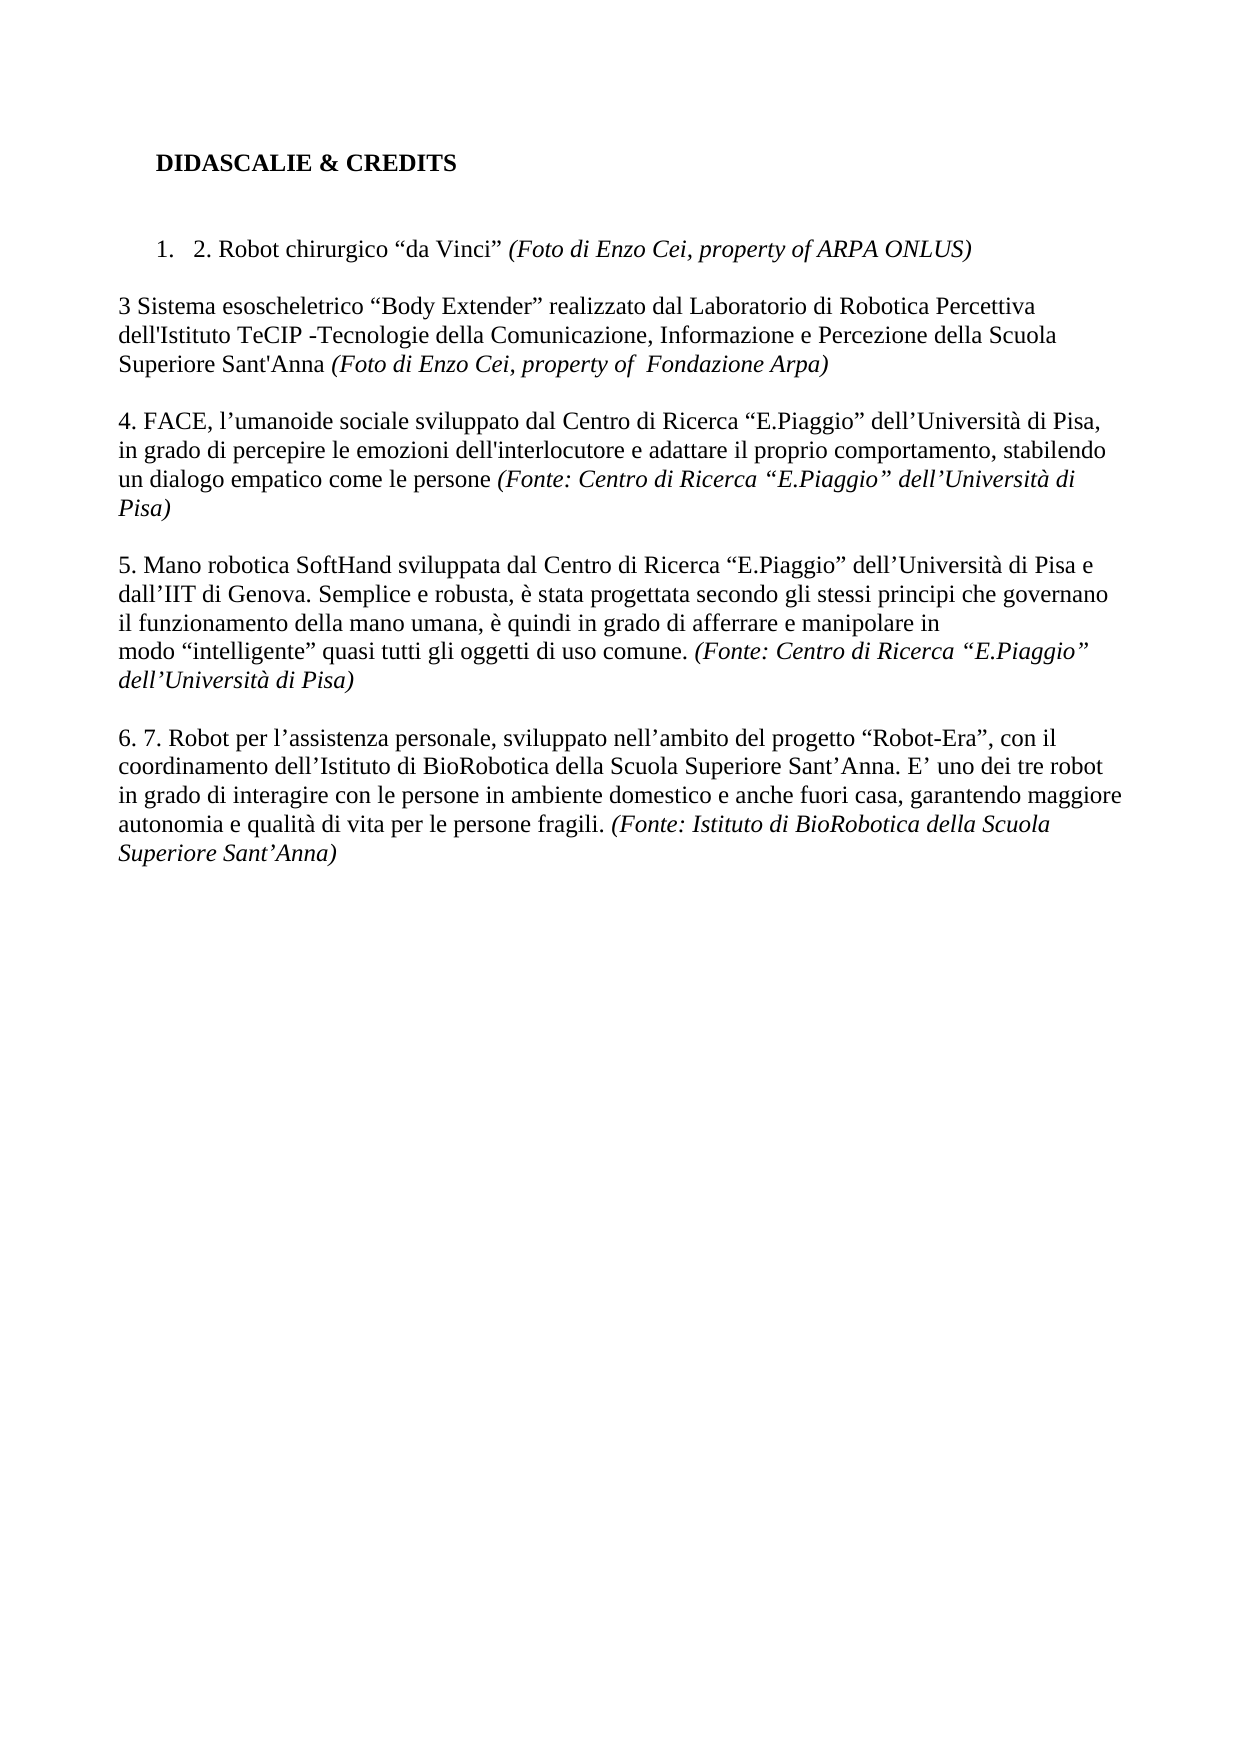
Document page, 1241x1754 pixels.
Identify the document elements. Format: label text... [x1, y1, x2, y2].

text DIDASCALIE & CREDITS [156, 148, 1122, 176]
text 3 Sistema esoscheletrico “Body Extender” realizzato dal Laboratorio di Robotica Percettiva dell'Istituto TeCIP -Tecnologie della Comunicazione, Informazione e Percezione della Scuola Superiore Sant'Anna (Foto di Enzo Cei, property of Fondazione Arpa) [118, 291, 1122, 378]
text 4. FACE, l’umanoide sociale sviluppato dal Centro di Ricerca “E.Piaggio” dell’Università di Pisa, in grado di percepire le emozioni dell'interlocutore e adattare il proprio comportamento, stabilendo un dialogo empatico come le persone (Fonte: Centro di Ricerca “E.Piaggio” dell’Università di Pisa) [118, 406, 1122, 521]
text 5. Mano robotica SoftHand sviluppata dal Centro di Ricerca “E.Piaggio” dell’Università di Pisa e dall’IIT di Genova. Semplice e robusta, è stata progettata secondo gli stessi principi che governano il funzionamento della mano umana, è quindi in grado di afferrare e manipolare in modo “intelligente” quasi tutti gli oggetti di uso comune. (Fonte: Centro di Ricerca “E.Piaggio” dell’Università di Pisa) [118, 550, 1122, 694]
text 6. 7. Robot per l’assistenza personale, sviluppato nell’ambito del progetto “Robot-Era”, con il coordinamento dell’Istituto di BioRobotica della Scuola Superiore Sant’Anna. E’ uno dei tre robot in grado di interagire con le persone in ambiente domestico e anche fuori casa, garantendo maggiore autonomia e qualità di vita per le persone fragili. (Fonte: Istituto di BioRobotica della Scuola Superiore Sant’Anna) [118, 723, 1122, 866]
list 2. Robot chirurgico “da Vinci” (Foto di Enzo Cei, property of ARPA ONLUS) [156, 234, 1122, 263]
